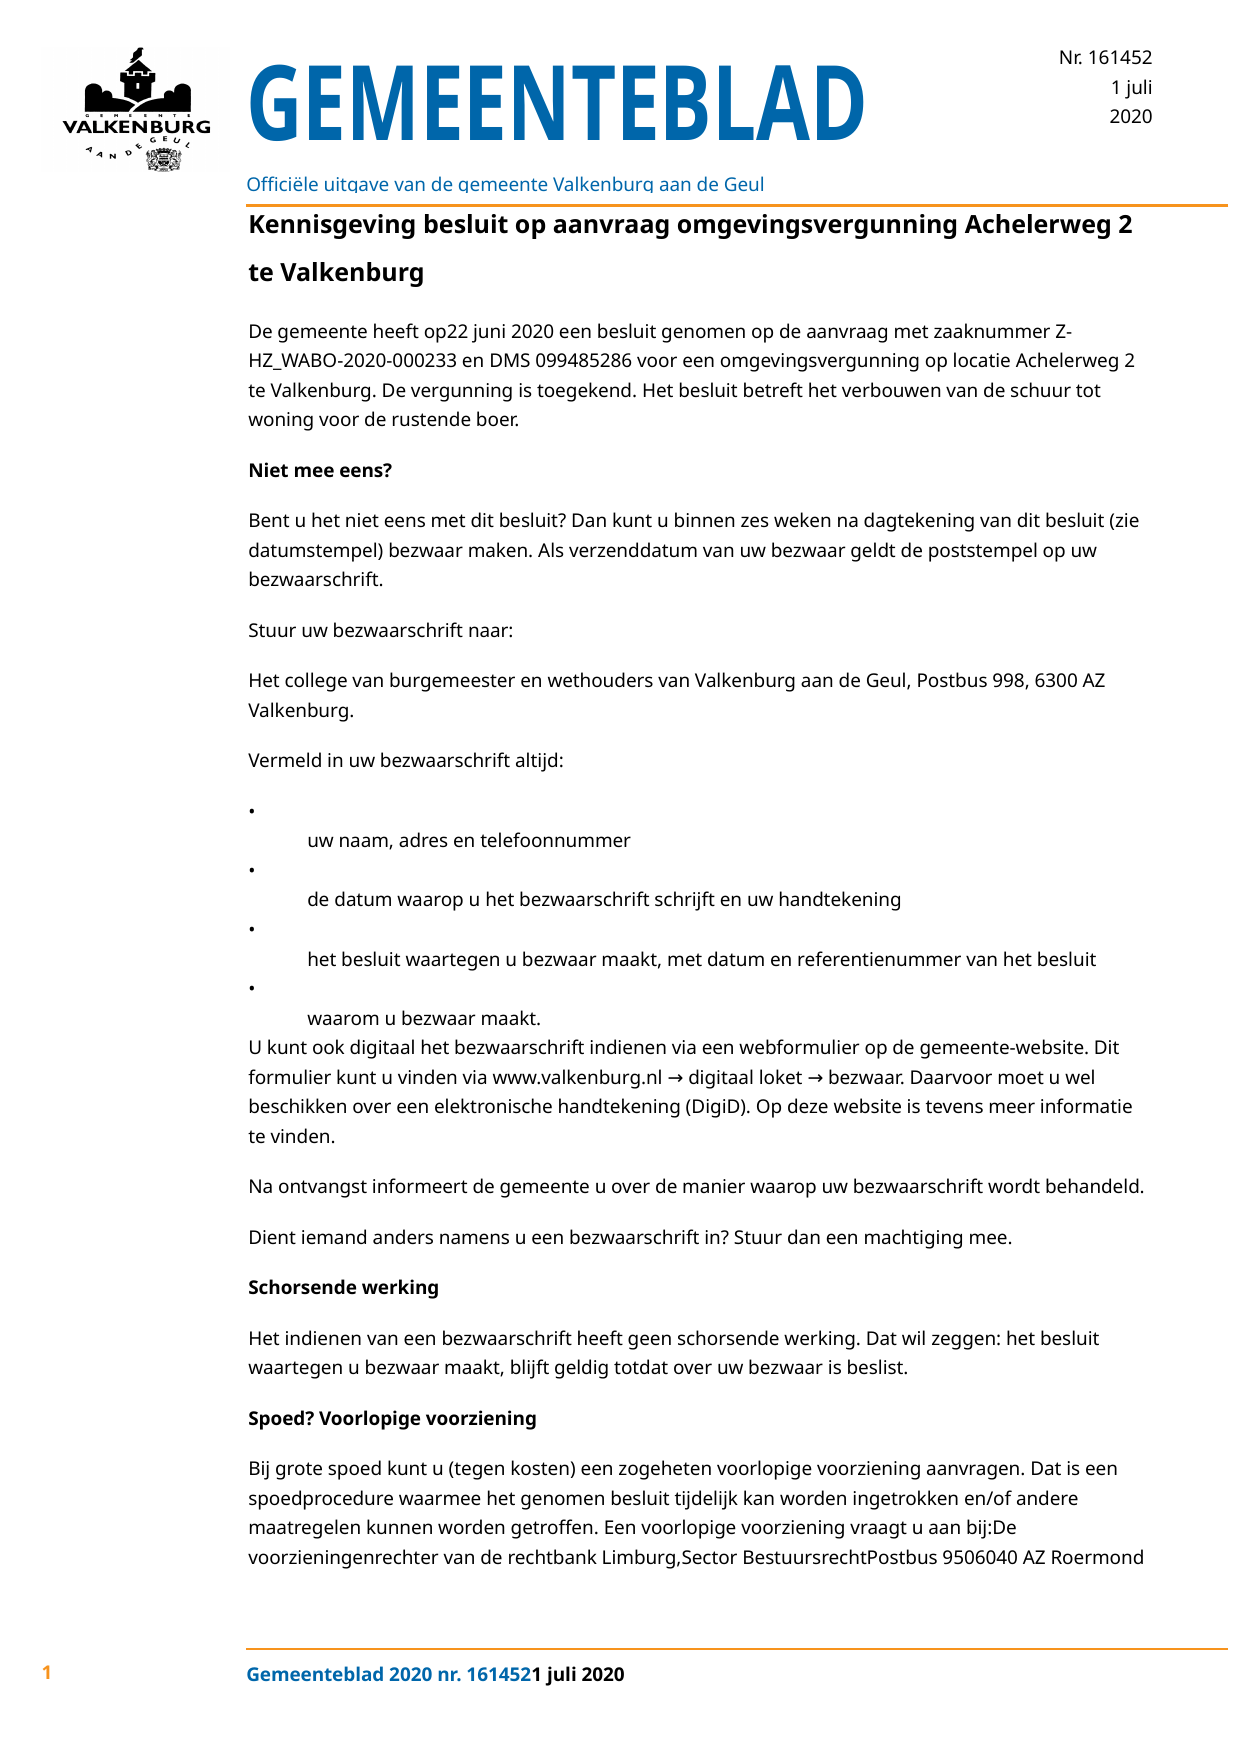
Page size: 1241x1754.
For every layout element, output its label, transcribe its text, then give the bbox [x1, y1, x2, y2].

text Na ontvangst informeert de gemeente u over de manier waarop uw bezwaarschrift wordt behandeld. [248, 1174, 1152, 1199]
text Het indienen van een bezwaarschrift heeft geen schorsende werking. Dat wil zeggen: het besluit waartegen u bezwaar maakt, blijft geldig totdat over uw bezwaar is beslist. [248, 1325, 1152, 1380]
text Vermeld in uw bezwaarschrift altijd: [248, 747, 1152, 773]
text Stuur uw bezwaarschrift naar: [248, 617, 1152, 643]
text U kunt ook digitaal het bezwaarschrift indienen via een webformulier op de gemeente-website. Dit formulier kunt u vinden via www.valkenburg.nl → digitaal loket → bezwaar. Daarvoor moet u wel beschikken over een elektronische handtekening (DigiD). Op deze website is tevens meer informatie te vinden. [248, 1034, 1152, 1149]
list uw naam, adres en telefoonnummer [248, 827, 1152, 853]
text Niet mee eens? [248, 457, 1152, 483]
list het besluit waartegen u bezwaar maakt, met datum en referentienummer van het besluit [248, 946, 1152, 972]
list waarom u bezwaar maakt. [248, 1005, 1152, 1031]
picture [41, 47, 231, 172]
text Het college van burgemeester en wethouders van Valkenburg aan de Geul, Postbus 998, 6300 AZ Valkenburg. [248, 667, 1152, 723]
text De gemeente heeft op22 juni 2020 een besluit genomen op de aanvraag met zaaknummer Z-HZ_WABO-2020-000233 en DMS 099485286 voor een omgevingsvergunning op locatie Achelerweg 2 te Valkenburg. De vergunning is toegekend. Het besluit betreft het verbouwen van de schuur tot woning voor de rustende boer. [248, 318, 1152, 432]
text Spoed? Voorlopige voorziening [248, 1405, 1152, 1431]
text Bent u het niet eens met dit besluit? Dan kunt u binnen zes weken na dagtekening van dit besluit (zie datumstempel) bezwaar maken. Als verzenddatum van uw bezwaar geldt de poststempel op uw bezwaarschrift. [248, 507, 1152, 592]
text Schorsende werking [248, 1274, 1152, 1300]
text Kennisgeving besluit op aanvraag omgevingsvergunning Achelerweg 2 te Valkenburg [248, 207, 1152, 288]
text Bij grote spoed kunt u (tegen kosten) een zogeheten voorlopige voorziening aanvragen. Dat is een spoedprocedure waarmee het genomen besluit tijdelijk kan worden ingetrokken en/of andere maatregelen kunnen worden getroffen. Een voorlopige voorziening vraagt u aan bij:De voorzieningenrechter van de rechtbank Limburg,Sector BestuursrechtPostbus 9506040 AZ Roermond [248, 1455, 1152, 1570]
text Dient iemand anders namens u een bezwaarschrift in? Stuur dan een machtiging mee. [248, 1224, 1152, 1250]
list de datum waarop u het bezwaarschrift schrijft en uw handtekening [248, 887, 1152, 912]
